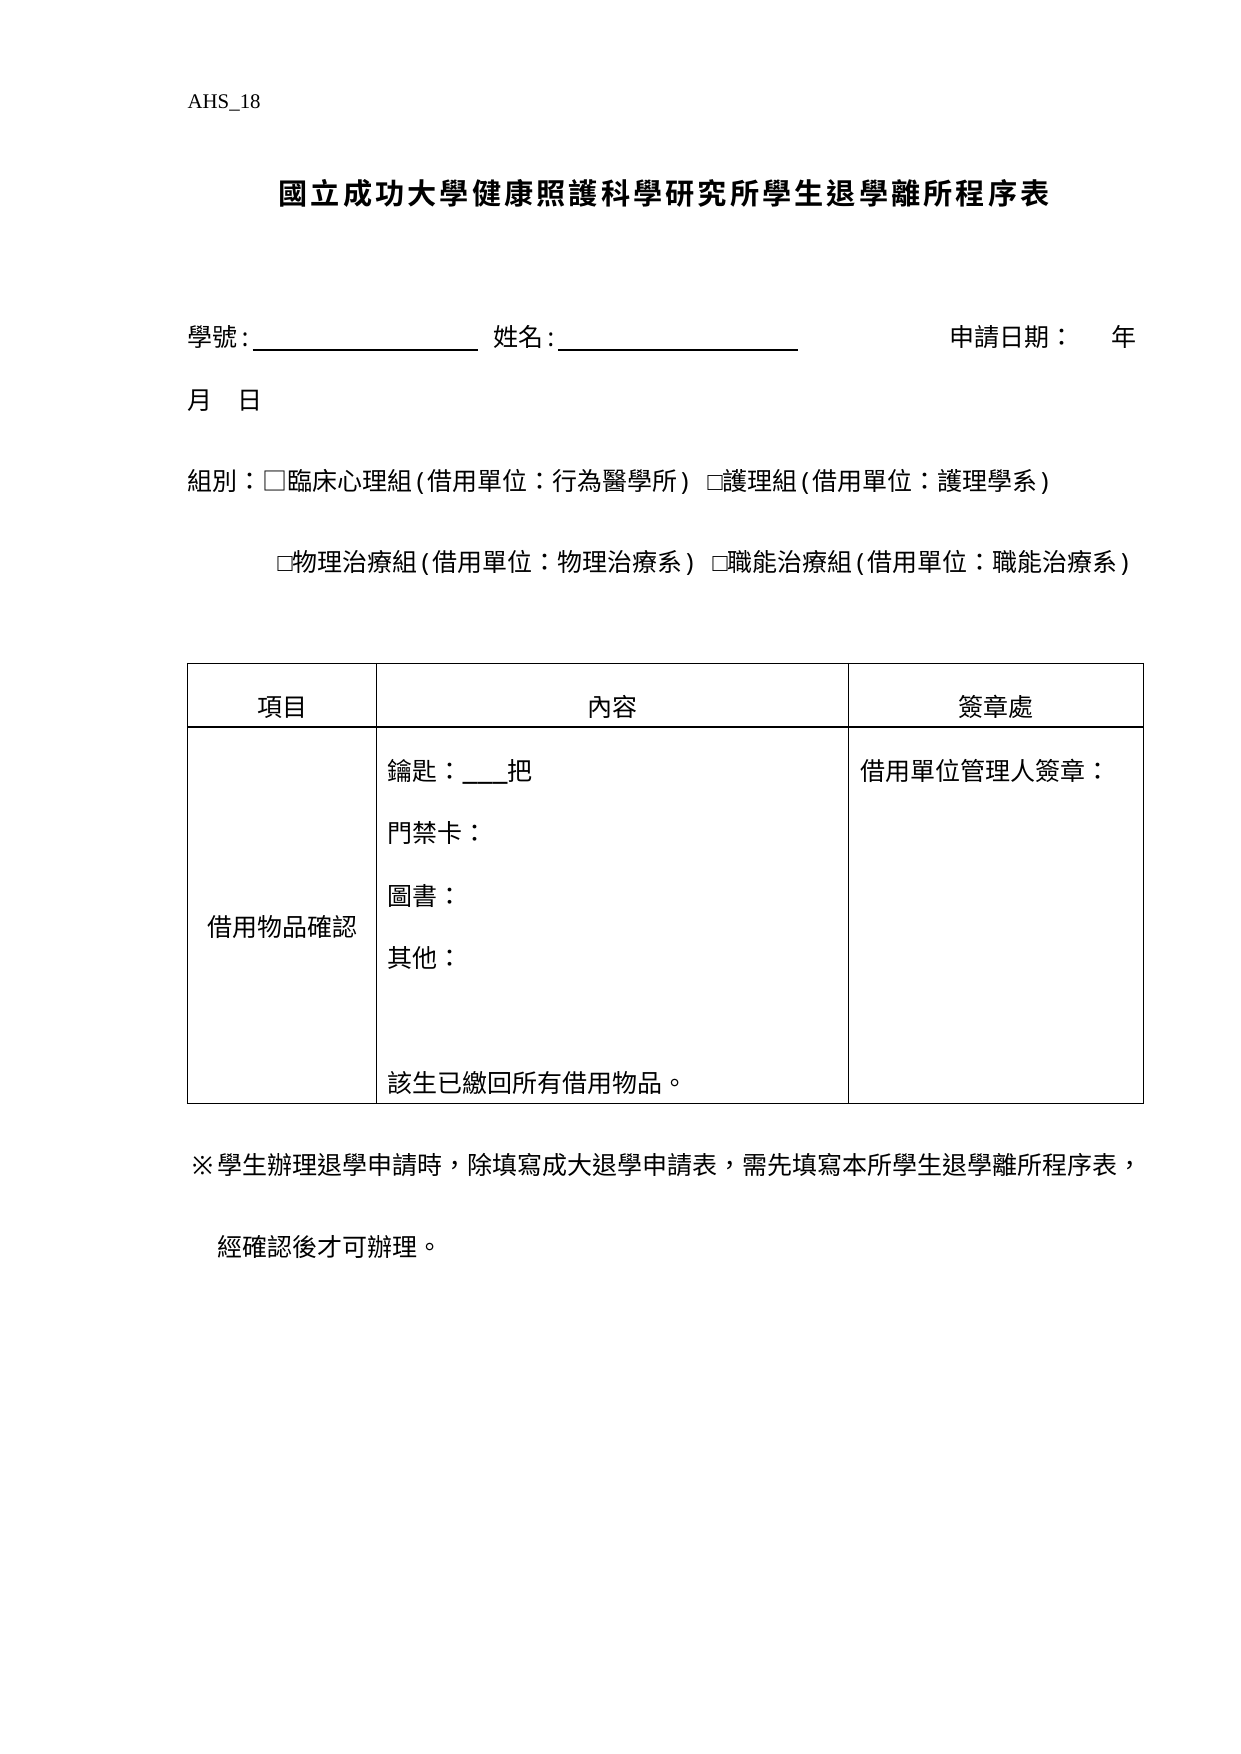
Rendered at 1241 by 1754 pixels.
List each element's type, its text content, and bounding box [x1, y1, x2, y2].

table_header 項目 [188, 664, 376, 726]
table_header 內容 [377, 664, 848, 726]
text □物理治療組(借用單位：物理治療系) □職能治療組(借用單位：職能治療系) [187, 519, 1137, 582]
text 組別：□臨床心理組(借用單位：行為醫學所) □護理組(借用單位：護理學系) [187, 438, 1137, 500]
table_cell 鑰匙：___把 門禁卡： 圖書： 其他： 該生已繳回所有借用物品。 [377, 728, 848, 1102]
text 國立成功大學健康照護科學研究所學生退學離所程序表 [187, 150, 1141, 213]
text 經確認後才可辦理。 [187, 1203, 1137, 1266]
text 學號: 姓名: 申請日期： 年 月 日 [187, 294, 1137, 419]
table_cell 借用單位管理人簽章： [849, 728, 1143, 1102]
table_header 簽章處 [849, 664, 1143, 726]
table_cell 借用物品確認 [188, 728, 376, 1102]
text ※學生辦理退學申請時，除填寫成大退學申請表，需先填寫本所學生退學離所程序表， [187, 1122, 1137, 1185]
